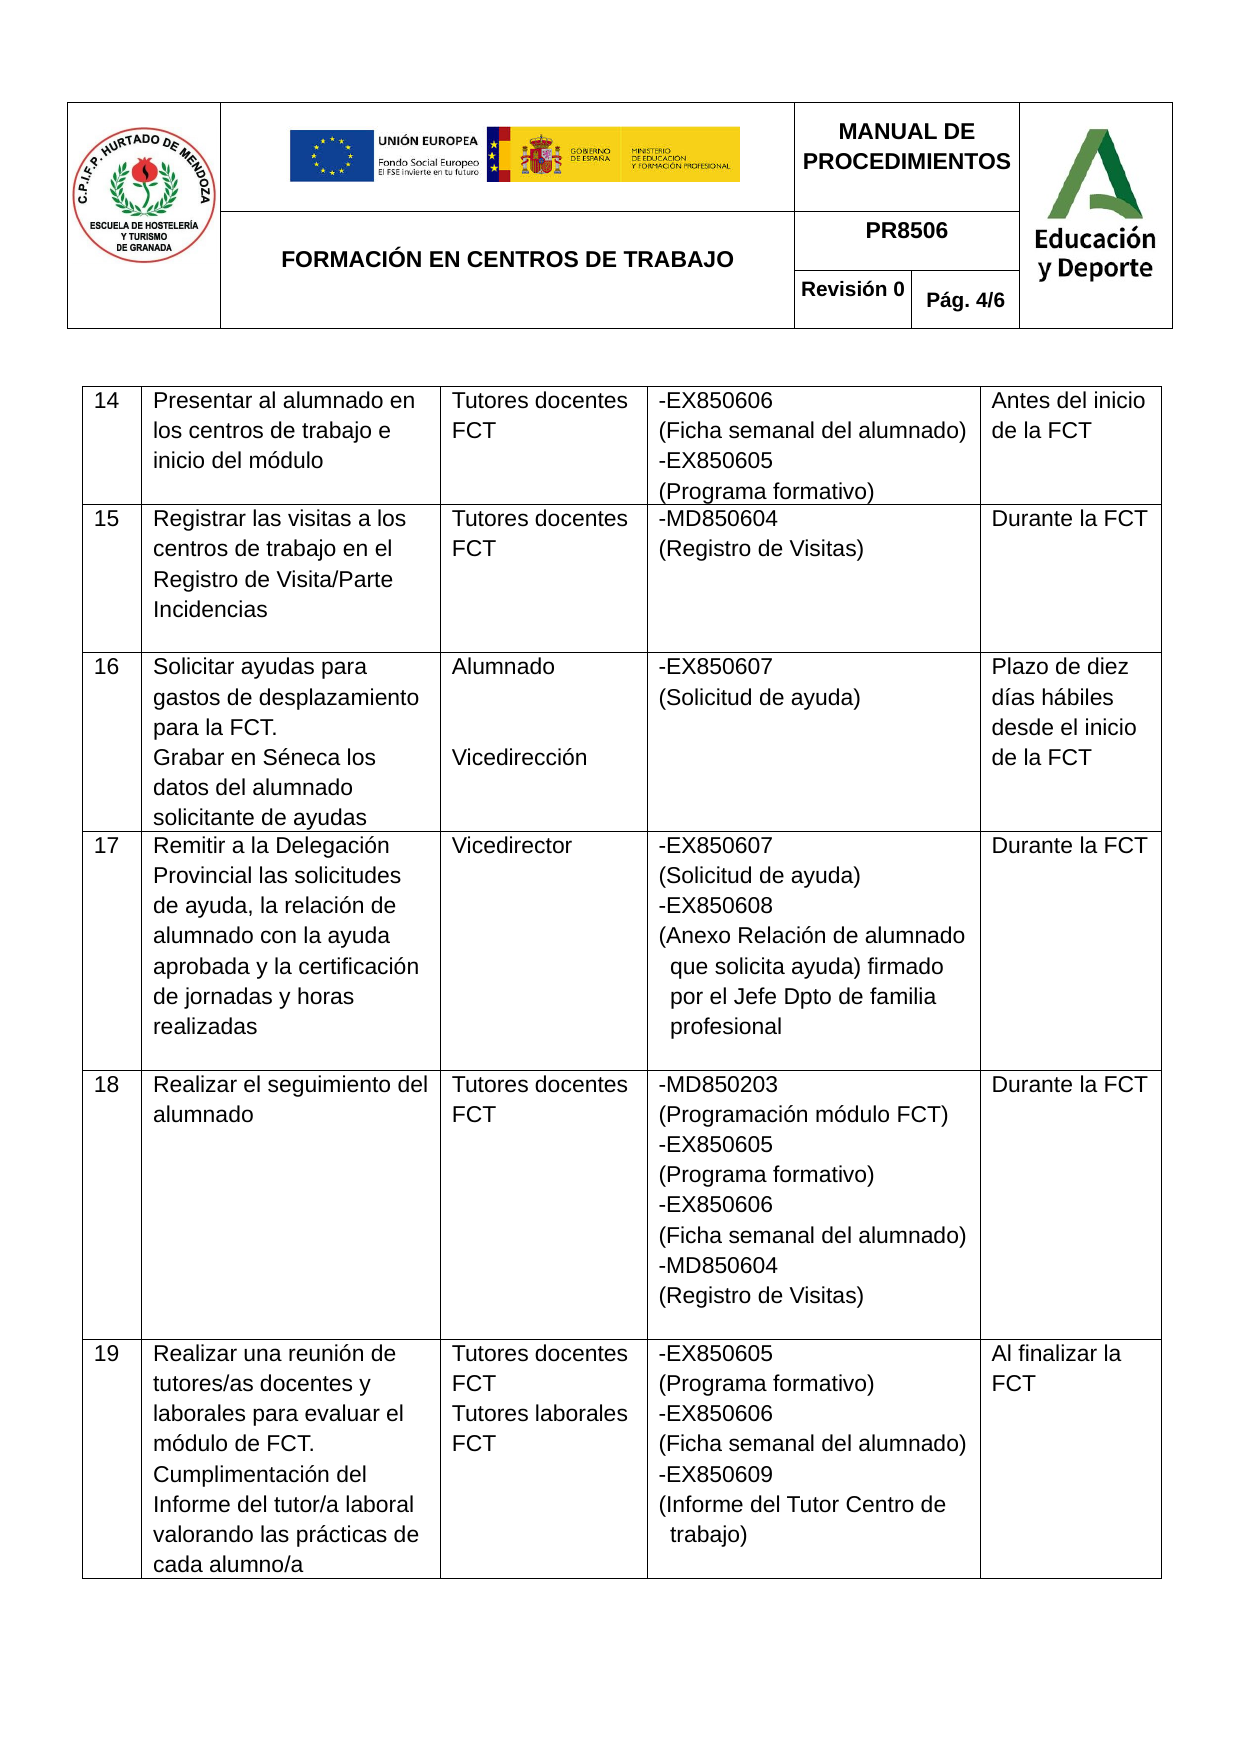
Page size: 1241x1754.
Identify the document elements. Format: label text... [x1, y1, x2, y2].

table_cell Vicedirector [441, 832, 647, 1069]
table_cell 18 [83, 1071, 141, 1339]
table_cell 16 [83, 653, 141, 831]
table_cell Tutores docentes FCT [441, 387, 647, 504]
table_cell Plazo de diez días hábiles desde el inicio de la FCT [981, 653, 1161, 831]
table_cell 19 [83, 1340, 141, 1577]
table_cell Alumnado Vicedirección [441, 653, 647, 831]
table_cell Tutores docentes FCT Tutores laborales FCT [441, 1340, 647, 1577]
table_cell Antes del inicio de la FCT [981, 387, 1161, 504]
table_cell Registrar las visitas a los centros de trabajo en el Registro de Visita/Parte Incidencias [142, 505, 440, 652]
table_cell Durante la FCT [981, 832, 1161, 1069]
table_cell Realizar una reunión de tutores/as docentes y laborales para evaluar el módulo de FCT. Cumplimentación del Informe del tutor/a laboral valorando las prácticas de cada alumno/a [142, 1340, 440, 1577]
table_cell -MD850604 (Registro de Visitas) [648, 505, 980, 652]
table_cell -MD850203 (Programación módulo FCT) -EX850605 (Programa formativo) -EX850606 (Ficha semanal del alumnado) -MD850604 (Registro de Visitas) [648, 1071, 980, 1339]
table_cell Presentar al alumnado en los centros de trabajo e inicio del módulo [142, 387, 440, 504]
table_cell Durante la FCT [981, 505, 1161, 652]
table_cell 17 [83, 832, 141, 1069]
table_cell -EX850606 (Ficha semanal del alumnado) -EX850605 (Programa formativo) [648, 387, 980, 504]
table_cell Solicitar ayudas para gastos de desplazamiento para la FCT. Grabar en Séneca los datos del alumnado solicitante de ayudas [142, 653, 440, 831]
table_cell -EX850607 (Solicitud de ayuda) [648, 653, 980, 831]
table_cell Durante la FCT [981, 1071, 1161, 1339]
table_cell -EX850607 (Solicitud de ayuda) -EX850608 (Anexo Relación de alumnado que solicita ayuda) firmado por el Jefe Dpto de familia profesional [648, 832, 980, 1069]
picture [286, 126, 740, 182]
picture [71, 127, 217, 264]
table_cell Tutores docentes FCT [441, 505, 647, 652]
table_cell Tutores docentes FCT [441, 1071, 647, 1339]
picture [1031, 126, 1159, 282]
table_cell Remitir a la Delegación Provincial las solicitudes de ayuda, la relación de alumnado con la ayuda aprobada y la certificación de jornadas y horas realizadas [142, 832, 440, 1069]
table_cell Al finalizar la FCT [981, 1340, 1161, 1577]
table_cell 14 [83, 387, 141, 504]
table_cell -EX850605 (Programa formativo) -EX850606 (Ficha semanal del alumnado) -EX850609 (Informe del Tutor Centro de trabajo) [648, 1340, 980, 1577]
table_cell Realizar el seguimiento del alumnado [142, 1071, 440, 1339]
table_cell 15 [83, 505, 141, 652]
